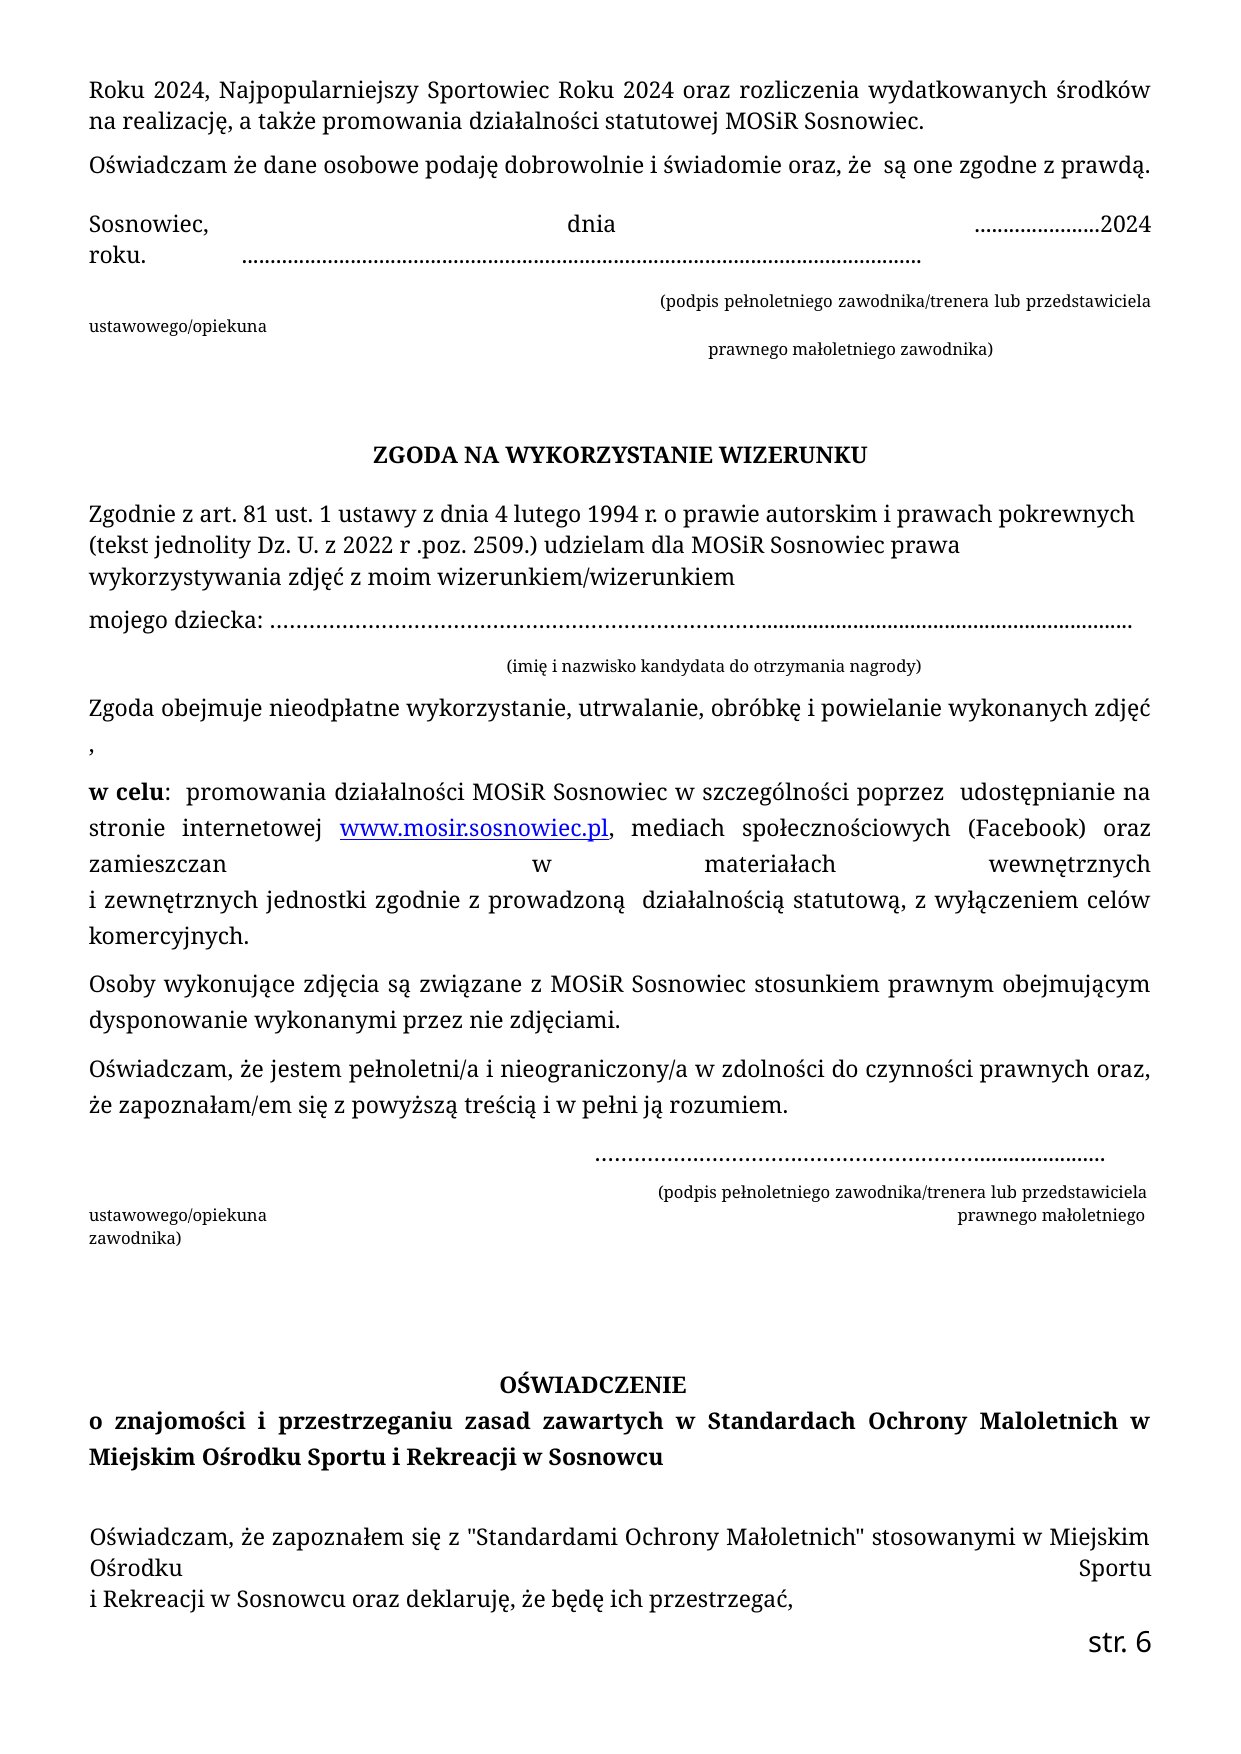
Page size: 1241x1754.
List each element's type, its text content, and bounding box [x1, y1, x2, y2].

text (imię i nazwisko kandydata do otrzymania nagrody) [88, 648, 1152, 679]
text Oświadczam, że jestem pełnoletni/a i nieograniczony/a w zdolności do czynności prawnych oraz, że zapoznałam/em się z powyższą treścią i w pełni ją rozumiem. [88, 1053, 1152, 1120]
text Sosnowiec, dnia ......................2024 roku. ....................................................................................................................... [88, 208, 1152, 271]
text w celu: promowania działalności MOSiR Sosnowiec w szczególności poprzez udostępnianie na stronie internetowej www.mosir.sosnowiec.pl, mediach społecznościowych (Facebook) oraz zamieszczan w materiałach wewnętrznych i zewnętrznych jednostki zgodnie z prowadzoną działalnością statutową, z wyłączeniem celów komercyjnych. [88, 776, 1152, 951]
text Zgodnie z art. 81 ust. 1 ustawy z dnia 4 lutego 1994 r. o prawie autorskim i prawach pokrewnych (tekst jednolity Dz. U. z 2022 r .poz. 2509.) udzielam dla MOSiR Sosnowiec prawa wykorzystywania zdjęć z moim wizerunkiem/wizerunkiem [88, 498, 1152, 592]
text ZGODA NA WYKORZYSTANIE WIZERUNKU [88, 439, 1152, 470]
text o znajomości i przestrzeganiu zasad zawartych w Standardach Ochrony Maloletnich w Miejskim Ośrodku Sportu i Rekreacji w Sosnowcu [88, 1405, 1152, 1472]
text (podpis pełnoletniego zawodnika/trenera lub przedstawiciela ustawowego/opiekuna prawnego małoletniego zawodnika) [88, 1181, 1152, 1249]
text (podpis pełnoletniego zawodnika/trenera lub przedstawiciela ustawowego/opiekuna [88, 283, 1152, 337]
text OŚWIADCZENIE [88, 1369, 1152, 1401]
text Osoby wykonujące zdjęcia są związane z MOSiR Sosnowiec stosunkiem prawnym obejmującym dysponowanie wykonanymi przez nie zdjęciami. [88, 968, 1152, 1036]
text mojego dziecka: …………………………………………………………………................................................................. [88, 604, 1152, 636]
text prawnego małoletniego zawodnika) [88, 337, 1152, 360]
text Oświadczam że dane osobowe podaję dobrowolnie i świadomie oraz, że są one zgodne z prawdą. [88, 149, 1152, 180]
text Zgoda obejmuje nieodpłatne wykorzystanie, utrwalanie, obróbkę i powielanie wykonanych zdjęć , [88, 692, 1152, 759]
text Oświadczam, że zapoznałem się z "Standardami Ochrony Małoletnich" stosowanymi w Miejskim Ośrodku Sportu i Rekreacji w Sosnowcu oraz deklaruję, że będę ich przestrzegać, [89, 1521, 1152, 1615]
text …………….…………….………………………...................... [88, 1137, 1152, 1168]
text Roku 2024, Najpopularniejszy Sportowiec Roku 2024 oraz rozliczenia wydatkowanych środków na realizację, a także promowania działalności statutowej MOSiR Sosnowiec. [88, 74, 1152, 136]
